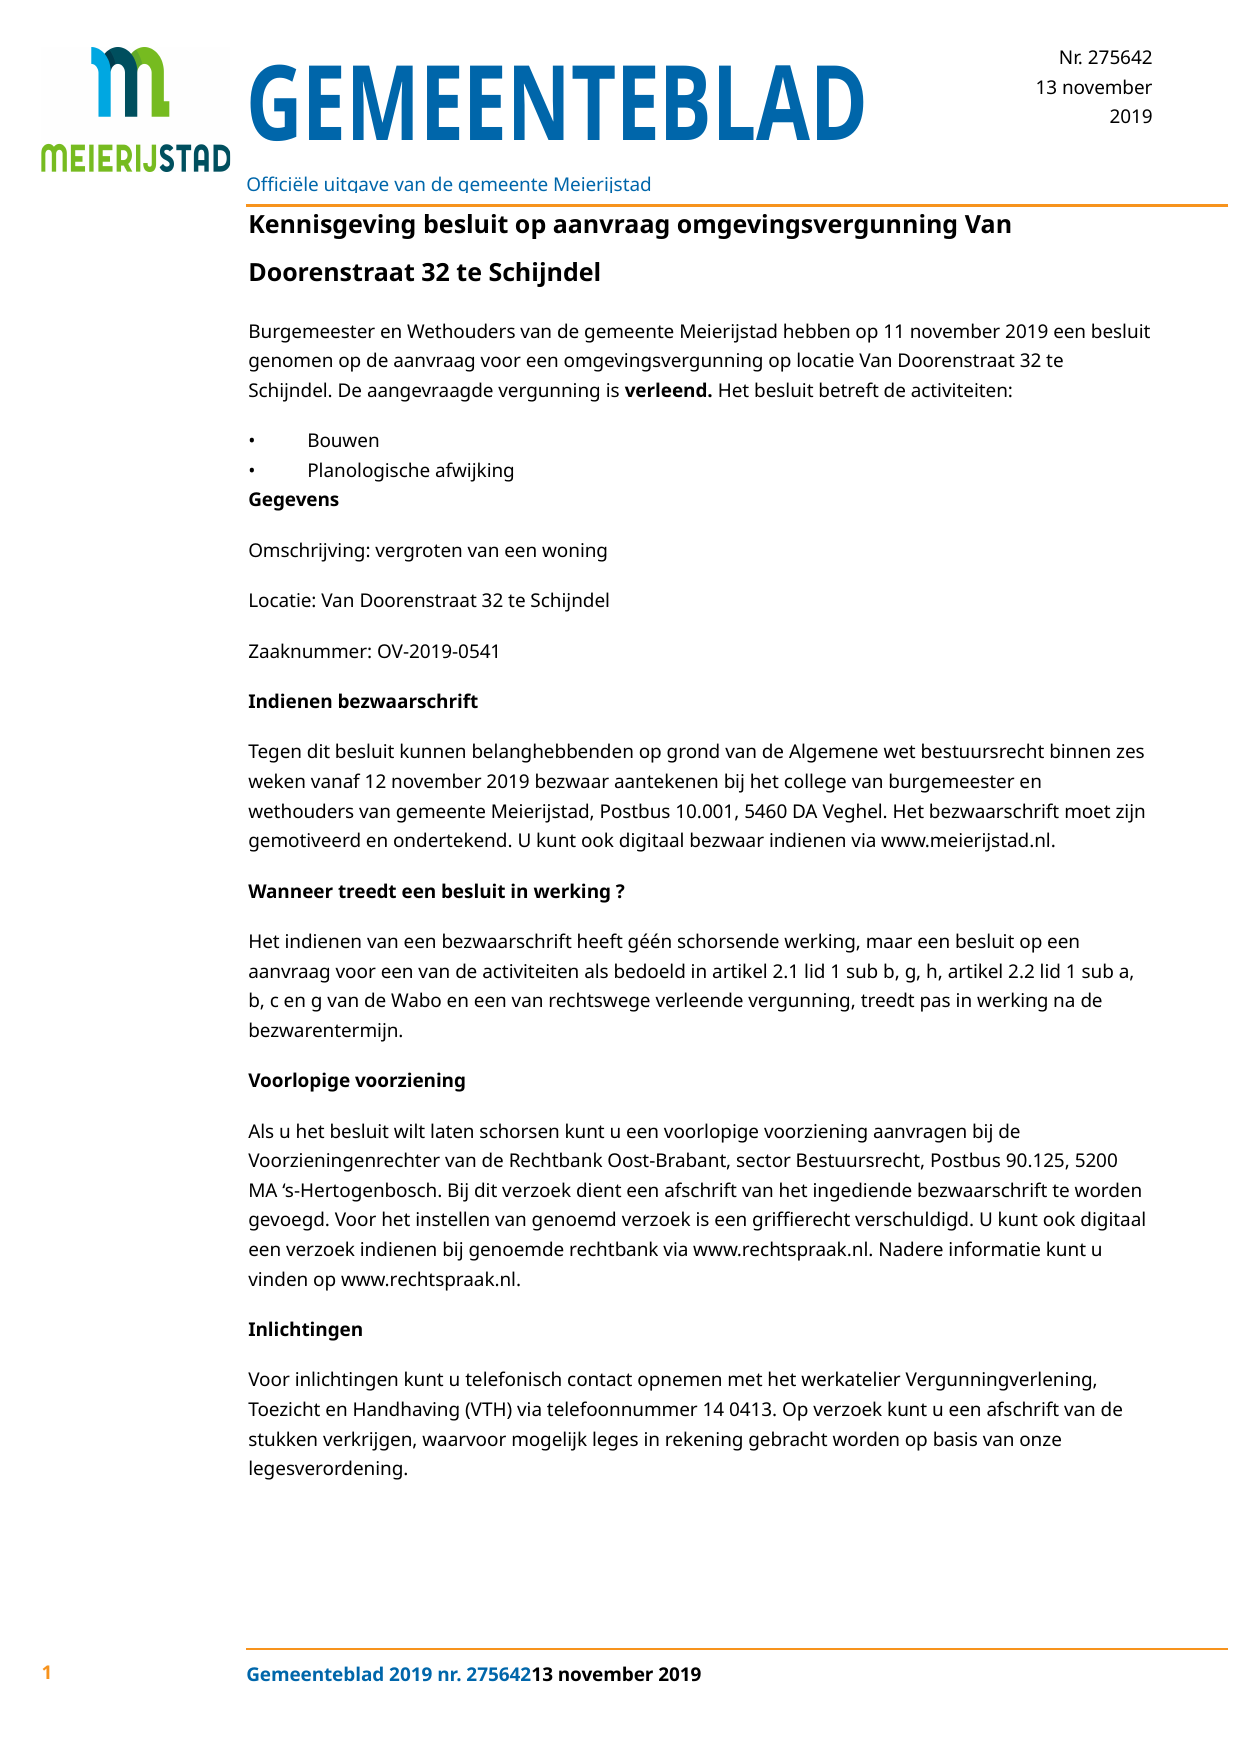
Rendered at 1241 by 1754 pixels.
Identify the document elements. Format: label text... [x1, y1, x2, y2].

text Kennisgeving besluit op aanvraag omgevingsvergunning Van Doorenstraat 32 te Schijndel [248, 207, 1152, 288]
text Zaaknummer: OV-2019-0541 [248, 638, 1152, 664]
list Planologische afwijking [248, 457, 1152, 483]
text Burgemeester en Wethouders van de gemeente Meierijstad hebben op 11 november 2019 een besluit genomen op de aanvraag voor een omgevingsvergunning op locatie Van Doorenstraat 32 te Schijndel. De aangevraagde vergunning is verleend. Het besluit betreft de activiteiten: [248, 318, 1152, 403]
picture [41, 47, 231, 172]
text Indienen bezwaarschrift [248, 688, 1152, 714]
text Het indienen van een bezwaarschrift heeft géén schorsende werking, maar een besluit op een aanvraag voor een van de activiteiten als bedoeld in artikel 2.1 lid 1 sub b, g, h, artikel 2.2 lid 1 sub a, b, c en g van de Wabo en een van rechtswege verleende vergunning, treedt pas in werking na de bezwarentermijn. [248, 928, 1152, 1043]
text Locatie: Van Doorenstraat 32 te Schijndel [248, 587, 1152, 613]
list Bouwen [248, 427, 1152, 453]
text Tegen dit besluit kunnen belanghebbenden op grond van de Algemene wet bestuursrecht binnen zes weken vanaf 12 november 2019 bezwaar aantekenen bij het college van burgemeester en wethouders van gemeente Meierijstad, Postbus 10.001, 5460 DA Veghel. Het bezwaarschrift moet zijn gemotiveerd en ondertekend. U kunt ook digitaal bezwaar indienen via www.meierijstad.nl. [248, 739, 1152, 853]
text Voor inlichtingen kunt u telefonisch contact opnemen met het werkatelier Vergunningverlening, Toezicht en Handhaving (VTH) via telefoonnummer 14 0413. Op verzoek kunt u een afschrift van de stukken verkrijgen, waarvoor mogelijk leges in rekening gebracht worden op basis van onze legesverordening. [248, 1367, 1152, 1481]
text Wanneer treedt een besluit in werking ? [248, 878, 1152, 904]
text Inlichtingen [248, 1316, 1152, 1342]
text Gegevens [248, 487, 1152, 512]
text Voorlopige voorziening [248, 1067, 1152, 1093]
text Omschrijving: vergroten van een woning [248, 537, 1152, 563]
text Als u het besluit wilt laten schorsen kunt u een voorlopige voorziening aanvragen bij de Voorzieningenrechter van de Rechtbank Oost-Brabant, sector Bestuursrecht, Postbus 90.125, 5200 MA ‘s-Hertogenbosch. Bij dit verzoek dient een afschrift van het ingediende bezwaarschrift te worden gevoegd. Voor het instellen van genoemd verzoek is een griffierecht verschuldigd. U kunt ook digitaal een verzoek indienen bij genoemde rechtbank via www.rechtspraak.nl. Nadere informatie kunt u vinden op www.rechtspraak.nl. [248, 1118, 1152, 1292]
